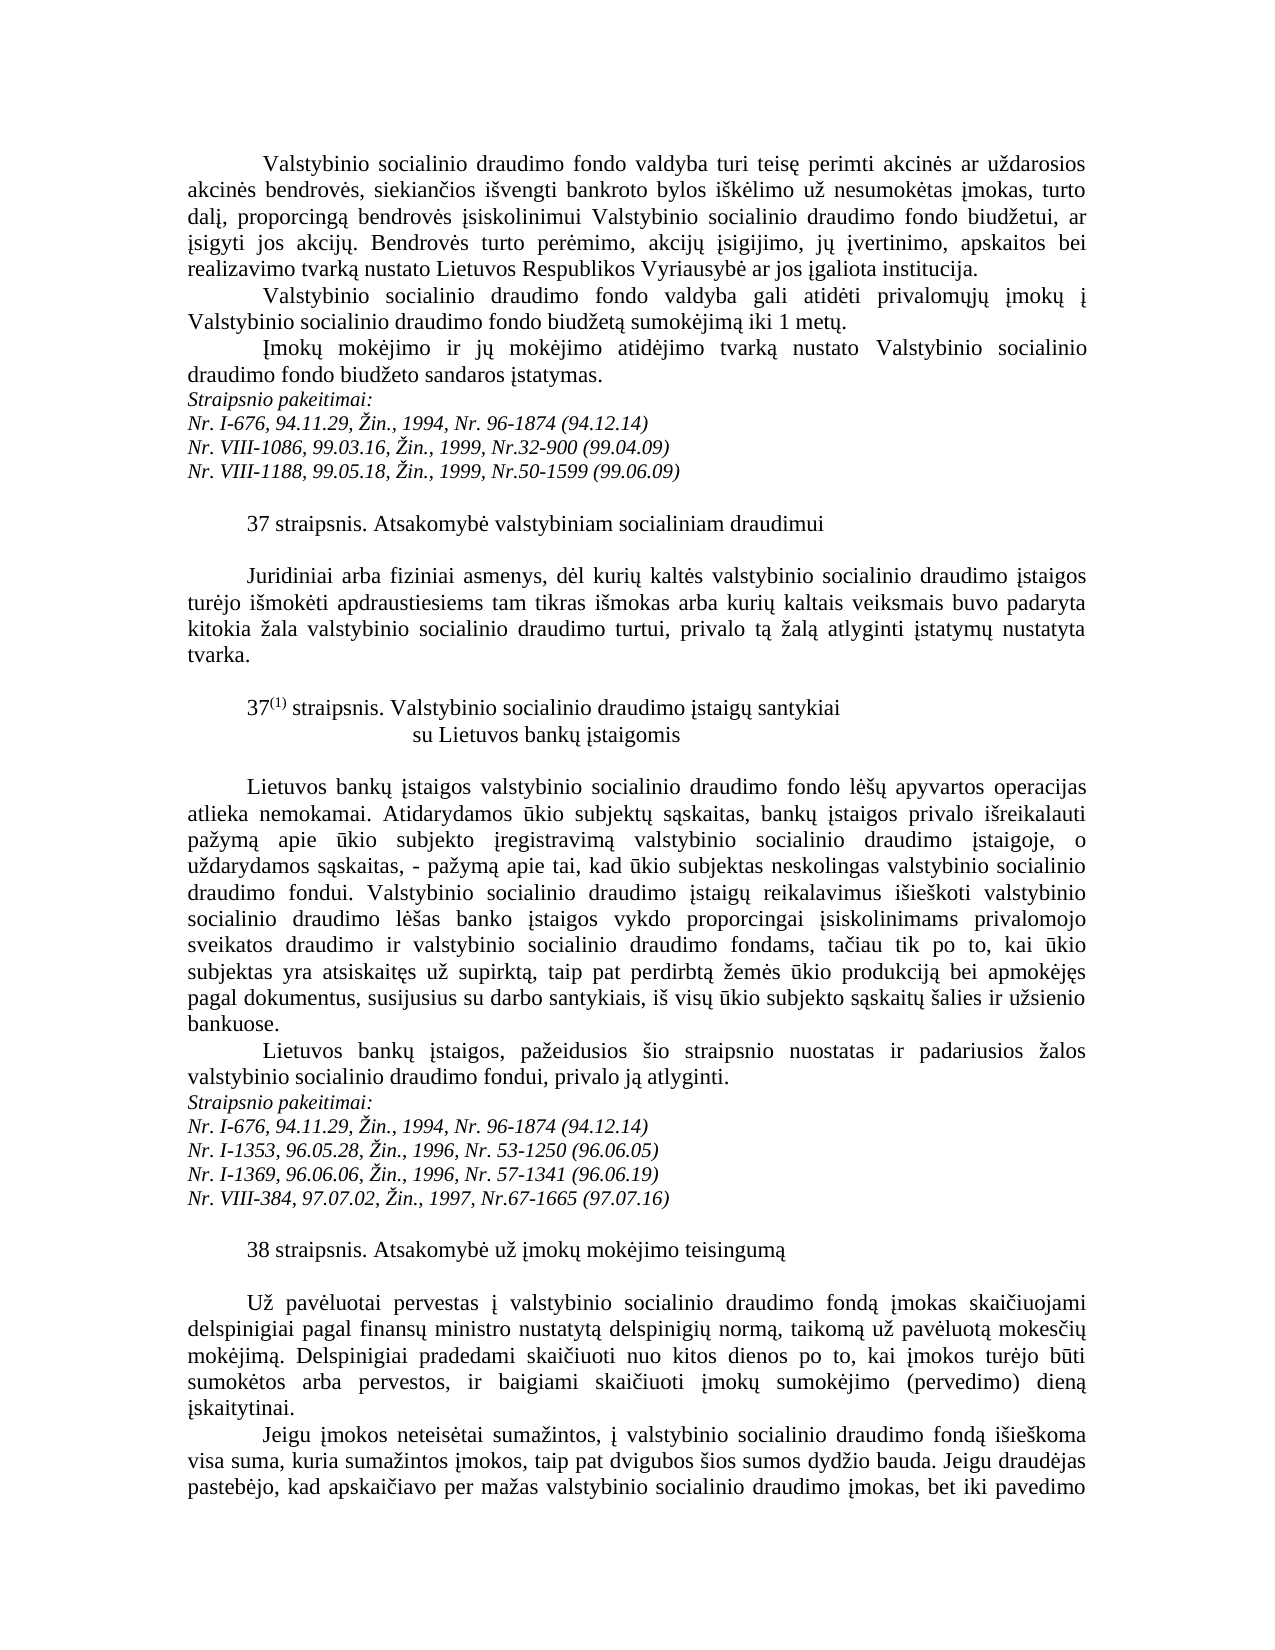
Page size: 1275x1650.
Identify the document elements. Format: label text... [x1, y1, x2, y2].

text Lietuvos bankų įstaigos, pažeidusios šio straipsnio nuostatas ir padariusios žalos valstybinio socialinio draudimo fondui, privalo ją atlyginti. [187, 1037, 1087, 1089]
text Nr. VIII-1188, 99.05.18, Žin., 1999, Nr.50-1599 (99.06.09) [187, 459, 1087, 483]
text Jeigu įmokos neteisėtai sumažintos, į valstybinio socialinio draudimo fondą išieškoma visa suma, kuria sumažintos įmokos, taip pat dvigubos šios sumos dydžio bauda. Jeigu draudėjas pastebėjo, kad apskaičiavo per mažas valstybinio socialinio draudimo įmokas, bet iki pavedimo [187, 1421, 1087, 1500]
text Nr. VIII-384, 97.07.02, Žin., 1997, Nr.67-1665 (97.07.16) [187, 1186, 1087, 1210]
text Nr. I-676, 94.11.29, Žin., 1994, Nr. 96-1874 (94.12.14) [187, 411, 1087, 435]
text Įmokų mokėjimo ir jų mokėjimo atidėjimo tvarką nustato Valstybinio socialinio draudimo fondo biudžeto sandaros įstatymas. [187, 334, 1087, 387]
text Straipsnio pakeitimai: [187, 1089, 1087, 1114]
text Valstybinio socialinio draudimo fondo valdyba turi teisę perimti akcinės ar uždarosios akcinės bendrovės, siekiančios išvengti bankroto bylos iškėlimo už nesumokėtas įmokas, turto dalį, proporcingą bendrovės įsiskolinimui Valstybinio socialinio draudimo fondo biudžetui, ar įsigyti jos akcijų. Bendrovės turto perėmimo, akcijų įsigijimo, jų įvertinimo, apskaitos bei realizavimo tvarką nustato Lietuvos Respublikos Vyriausybė ar jos įgaliota institucija. [187, 150, 1087, 282]
text 37(1) straipsnis. Valstybinio socialinio draudimo įstaigų santykiai [187, 694, 1087, 721]
text Nr. VIII-1086, 99.03.16, Žin., 1999, Nr.32-900 (99.04.09) [187, 435, 1087, 459]
text Nr. I-1353, 96.05.28, Žin., 1996, Nr. 53-1250 (96.06.05) [187, 1138, 1087, 1162]
text su Lietuvos bankų įstaigomis [337, 721, 1087, 747]
text Valstybinio socialinio draudimo fondo valdyba gali atidėti privalomųjų įmokų į Valstybinio socialinio draudimo fondo biudžetą sumokėjimą iki 1 metų. [187, 282, 1087, 334]
text Straipsnio pakeitimai: [187, 387, 1087, 411]
text 38 straipsnis. Atsakomybė už įmokų mokėjimo teisingumą [187, 1236, 1087, 1263]
text Lietuvos bankų įstaigos valstybinio socialinio draudimo fondo lėšų apyvartos operacijas atlieka nemokamai. Atidarydamos ūkio subjektų sąskaitas, bankų įstaigos privalo išreikalauti pažymą apie ūkio subjekto įregistravimą valstybinio socialinio draudimo įstaigoje, o uždarydamos sąskaitas, - pažymą apie tai, kad ūkio subjektas neskolingas valstybinio socialinio draudimo fondui. Valstybinio socialinio draudimo įstaigų reikalavimus išieškoti valstybinio socialinio draudimo lėšas banko įstaigos vykdo proporcingai įsiskolinimams privalomojo sveikatos draudimo ir valstybinio socialinio draudimo fondams, tačiau tik po to, kai ūkio subjektas yra atsiskaitęs už supirktą, taip pat perdirbtą žemės ūkio produkciją bei apmokėjęs pagal dokumentus, susijusius su darbo santykiais, iš visų ūkio subjekto sąskaitų šalies ir užsienio bankuose. [187, 773, 1087, 1037]
text Nr. I-676, 94.11.29, Žin., 1994, Nr. 96-1874 (94.12.14) [187, 1114, 1087, 1138]
text Už pavėluotai pervestas į valstybinio socialinio draudimo fondą įmokas skaičiuojami delspinigiai pagal finansų ministro nustatytą delspinigių normą, taikomą už pavėluotą mokesčių mokėjimą. Delspinigiai pradedami skaičiuoti nuo kitos dienos po to, kai įmokos turėjo būti sumokėtos arba pervestos, ir baigiami skaičiuoti įmokų sumokėjimo (pervedimo) dieną įskaitytinai. [187, 1289, 1087, 1421]
text Nr. I-1369, 96.06.06, Žin., 1996, Nr. 57-1341 (96.06.19) [187, 1162, 1087, 1186]
text 37 straipsnis. Atsakomybė valstybiniam socialiniam draudimui [187, 510, 1087, 536]
text Juridiniai arba fiziniai asmenys, dėl kurių kaltės valstybinio socialinio draudimo įstaigos turėjo išmokėti apdraustiesiems tam tikras išmokas arba kurių kaltais veiksmais buvo padaryta kitokia žala valstybinio socialinio draudimo turtui, privalo tą žalą atlyginti įstatymų nustatyta tvarka. [187, 562, 1087, 668]
